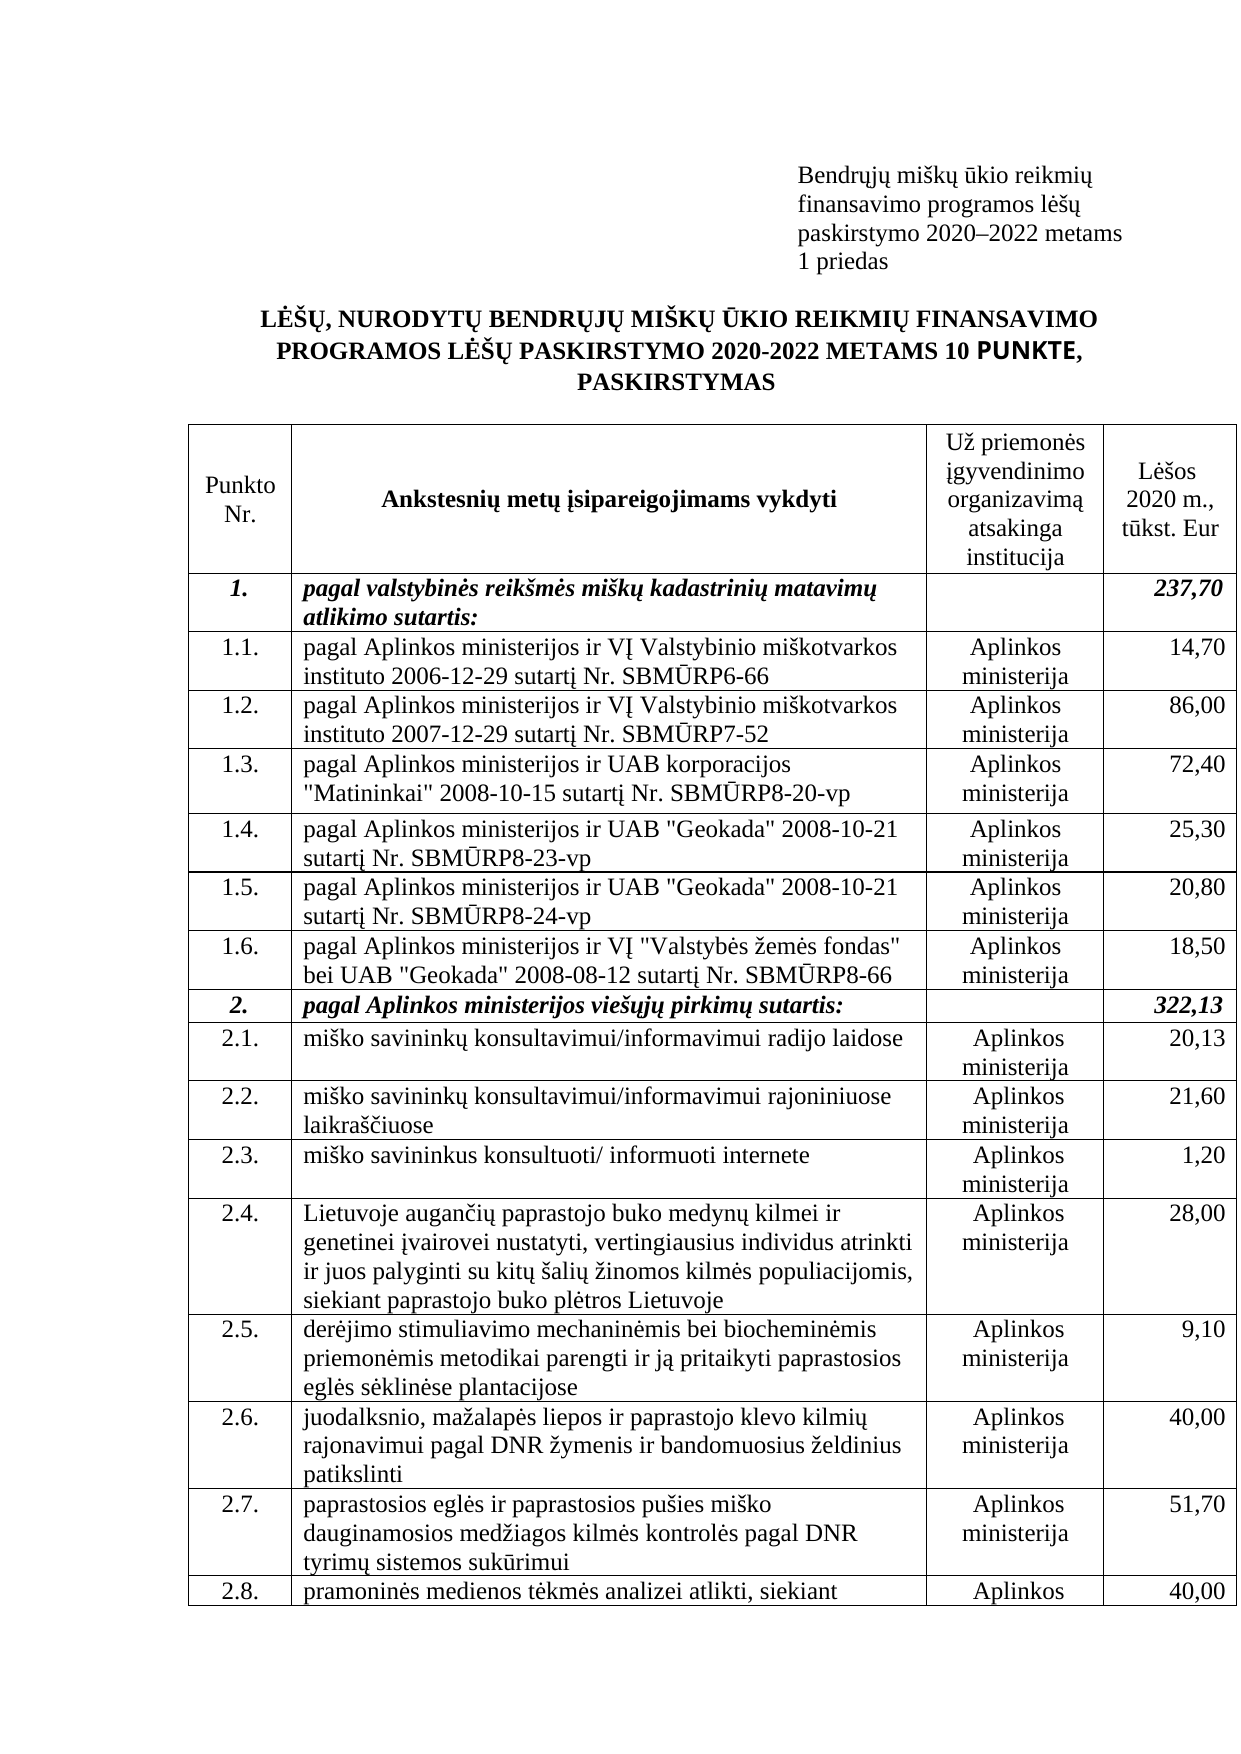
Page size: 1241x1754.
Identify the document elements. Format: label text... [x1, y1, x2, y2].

table_cell pagal Aplinkos ministerijos ir VĮ Valstybinio miškotvarkos instituto 2006-12-29 sutartį Nr. SBMŪRP6-66 [292, 632, 926, 689]
table_cell Aplinkos ministerija [927, 873, 1103, 930]
table_cell 21,60 [1104, 1081, 1236, 1139]
table_cell 18,50 [1104, 931, 1236, 989]
table_cell 14,70 [1104, 632, 1236, 689]
table_cell Aplinkos ministerija [927, 1489, 1103, 1575]
table_cell Aplinkos [927, 1576, 1103, 1605]
table_cell [927, 990, 1103, 1022]
table_cell paprastosios eglės ir paprastosios pušies miško dauginamosios medžiagos kilmės kontrolės pagal DNR tyrimų sistemos sukūrimui [292, 1489, 926, 1575]
table_cell Aplinkos ministerija [927, 1315, 1103, 1401]
table_cell 2.6. [189, 1402, 291, 1488]
table_cell 1.6. [189, 931, 291, 989]
table_cell Aplinkos ministerija [927, 1023, 1103, 1080]
table_cell 51,70 [1104, 1489, 1236, 1575]
table_cell Aplinkos ministerija [927, 1140, 1103, 1197]
table_header Lėšos 2020 m., tūkst. Eur [1104, 425, 1236, 572]
table_cell 322,13 [1104, 990, 1236, 1022]
table_cell Aplinkos ministerija [927, 931, 1103, 989]
table_cell 40,00 [1104, 1576, 1236, 1605]
table_header Punkto Nr. [189, 425, 291, 572]
table_cell Aplinkos ministerija [927, 749, 1103, 813]
table_cell 1.5. [189, 873, 291, 930]
table_cell Aplinkos ministerija [927, 632, 1103, 689]
table_cell 2.7. [189, 1489, 291, 1575]
table_cell 28,00 [1104, 1199, 1236, 1313]
table_cell Lietuvoje augančių paprastojo buko medynų kilmei ir genetinei įvairovei nustatyti, vertingiausius individus atrinkti ir juos palyginti su kitų šalių žinomos kilmės populiacijomis, siekiant paprastojo buko plėtros Lietuvoje [292, 1199, 926, 1313]
table_cell pramoninės medienos tėkmės analizei atlikti, siekiant [292, 1576, 926, 1605]
table_cell 2. [189, 990, 291, 1022]
table_cell 1.4. [189, 814, 291, 871]
table_cell 40,00 [1104, 1402, 1236, 1488]
table_cell pagal Aplinkos ministerijos ir UAB "Geokada" 2008-10-21 sutartį Nr. SBMŪRP8-23-vp [292, 814, 926, 871]
table_cell pagal Aplinkos ministerijos ir VĮ Valstybinio miškotvarkos instituto 2007-12-29 sutartį Nr. SBMŪRP7-52 [292, 691, 926, 748]
table_cell miško savininkus konsultuoti/ informuoti internete [292, 1140, 926, 1197]
table_cell juodalksnio, mažalapės liepos ir paprastojo klevo kilmių rajonavimui pagal DNR žymenis ir bandomuosius želdinius patikslinti [292, 1402, 926, 1488]
table_cell pagal Aplinkos ministerijos ir UAB korporacijos "Matininkai" 2008-10-15 sutartį Nr. SBMŪRP8-20-vp [292, 749, 926, 813]
table_header Už priemonės įgyvendinimo organizavimą atsakinga institucija [927, 425, 1103, 572]
text Bendrųjų miškų ūkio reikmių finansavimo programos lėšų paskirstymo 2020–2022 metams [797, 160, 1181, 246]
table_cell 20,80 [1104, 873, 1236, 930]
table_cell 2.3. [189, 1140, 291, 1197]
table_cell pagal Aplinkos ministerijos ir UAB "Geokada" 2008-10-21 sutartį Nr. SBMŪRP8-24-vp [292, 873, 926, 930]
table_cell 237,70 [1104, 574, 1236, 631]
table_cell 2.1. [189, 1023, 291, 1080]
table_cell 1.3. [189, 749, 291, 813]
table_cell [927, 574, 1103, 631]
table_cell Aplinkos ministerija [927, 691, 1103, 748]
table_cell 2.2. [189, 1081, 291, 1139]
table_cell 25,30 [1104, 814, 1236, 871]
table_cell Aplinkos ministerija [927, 1402, 1103, 1488]
table_cell pagal Aplinkos ministerijos ir VĮ "Valstybės žemės fondas" bei UAB "Geokada" 2008-08-12 sutartį Nr. SBMŪRP8-66 [292, 931, 926, 989]
table_cell 86,00 [1104, 691, 1236, 748]
table_cell miško savininkų konsultavimui/informavimui rajoniniuose laikraščiuose [292, 1081, 926, 1139]
table_cell 1. [189, 574, 291, 631]
table_cell Aplinkos ministerija [927, 1199, 1103, 1313]
table_cell 72,40 [1104, 749, 1236, 813]
table_header Ankstesnių metų įsipareigojimams vykdyti [292, 425, 926, 572]
table_cell pagal valstybinės reikšmės miškų kadastrinių matavimų atlikimo sutartis: [292, 574, 926, 631]
text 1 priedas [797, 246, 1181, 275]
table_cell 2.4. [189, 1199, 291, 1313]
table_cell 9,10 [1104, 1315, 1236, 1401]
table_cell Aplinkos ministerija [927, 814, 1103, 871]
table_cell 1.1. [189, 632, 291, 689]
table_cell pagal Aplinkos ministerijos viešųjų pirkimų sutartis: [292, 990, 926, 1022]
table_cell 1,20 [1104, 1140, 1236, 1197]
text LĖŠŲ, NURODYTŲ BENDRŲJŲ MIŠKŲ ŪKIO REIKMIŲ FINANSAVIMO PROGRAMOS LĖŠŲ PASKIRSTYMO 2020-2022 METAMS 10 punkte, PASKIRSTYMAS [177, 304, 1181, 396]
table_cell miško savininkų konsultavimui/informavimui radijo laidose [292, 1023, 926, 1080]
table_cell 2.5. [189, 1315, 291, 1401]
table_cell 1.2. [189, 691, 291, 748]
table_cell 2.8. [189, 1576, 291, 1605]
table_cell derėjimo stimuliavimo mechaninėmis bei biocheminėmis priemonėmis metodikai parengti ir ją pritaikyti paprastosios eglės sėklinėse plantacijose [292, 1315, 926, 1401]
table_cell 20,13 [1104, 1023, 1236, 1080]
table_cell Aplinkos ministerija [927, 1081, 1103, 1139]
